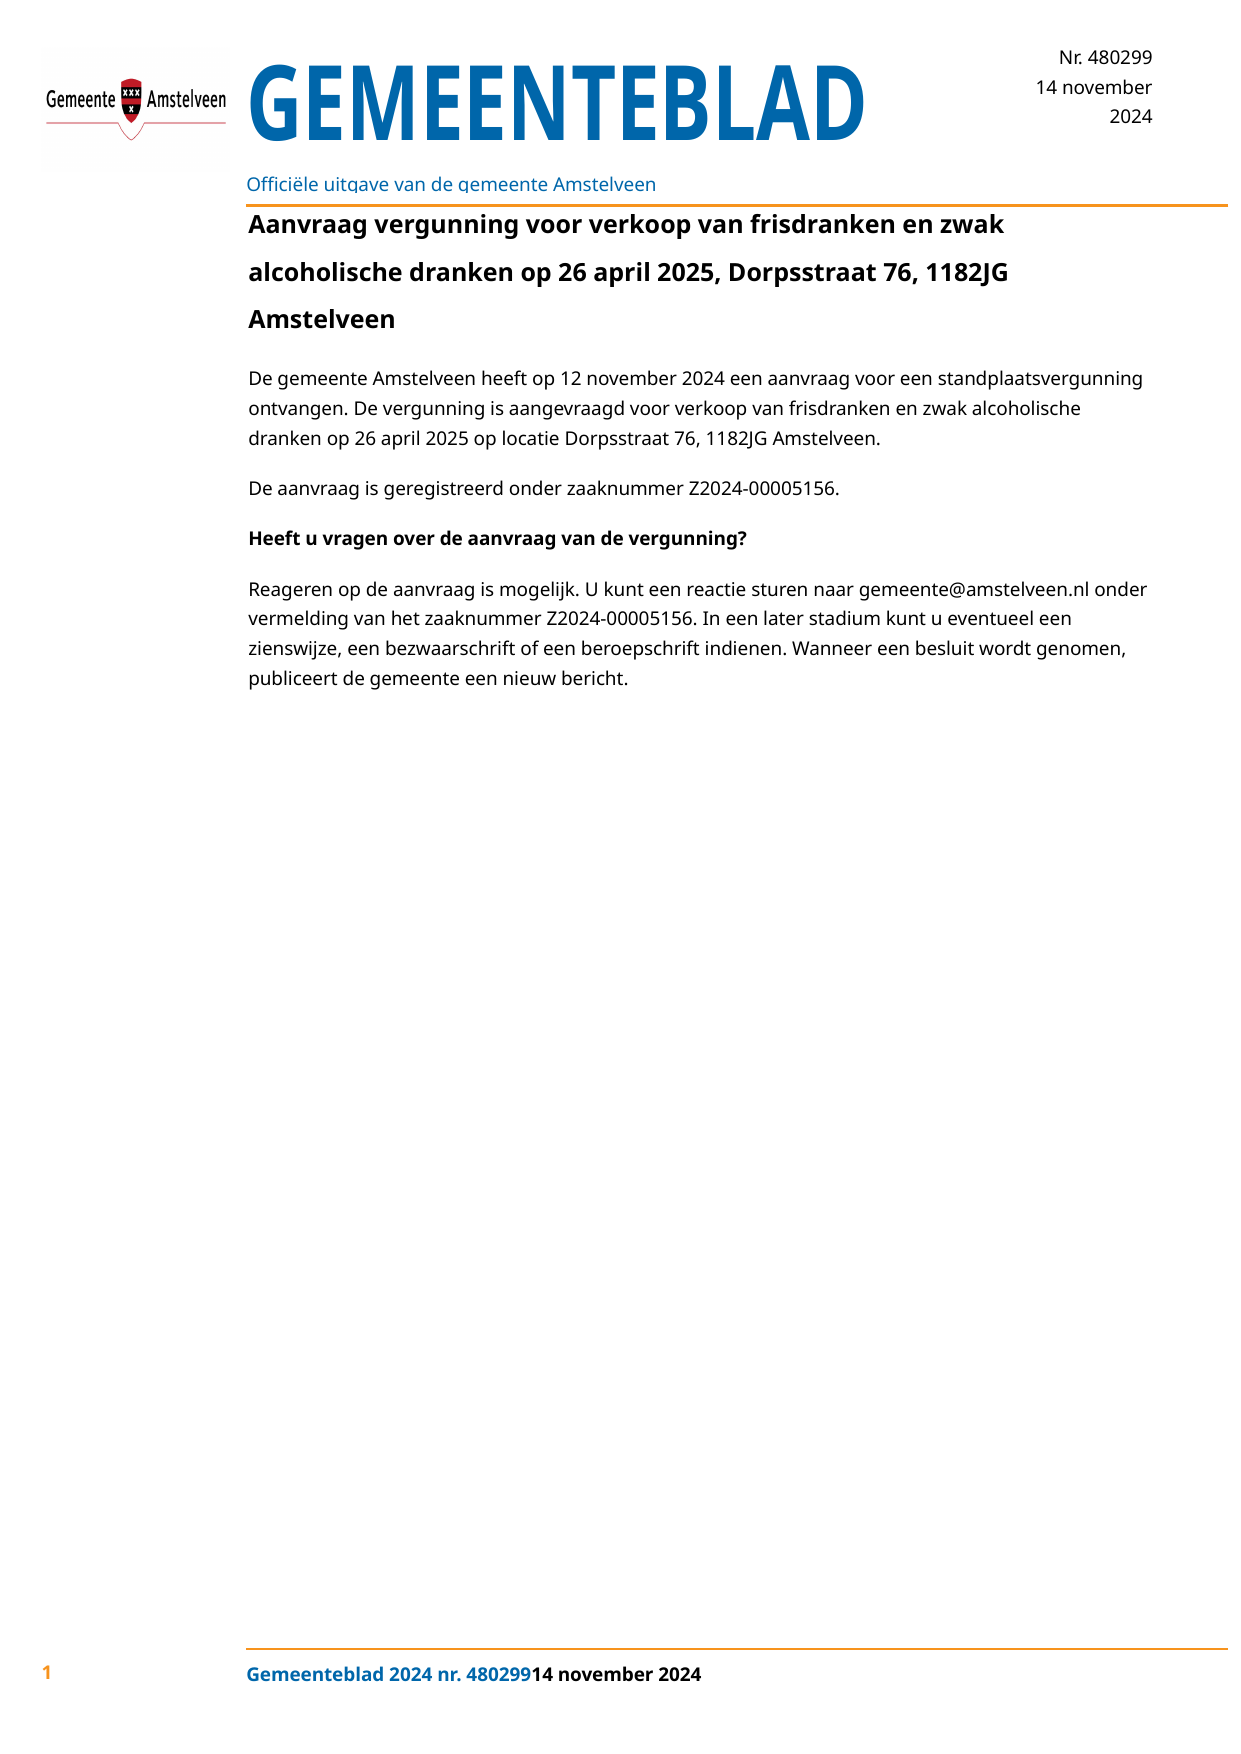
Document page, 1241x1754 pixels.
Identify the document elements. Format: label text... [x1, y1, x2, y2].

text De aanvraag is geregistreerd onder zaaknummer Z2024-00005156. [248, 475, 1152, 501]
text De gemeente Amstelveen heeft op 12 november 2024 een aanvraag voor een standplaatsvergunning ontvangen. De vergunning is aangevraagd voor verkoop van frisdranken en zwak alcoholische dranken op 26 april 2025 op locatie Dorpsstraat 76, 1182JG Amstelveen. [248, 366, 1152, 450]
picture [41, 47, 231, 172]
text Reageren op de aanvraag is mogelijk. U kunt een reactie sturen naar gemeente@amstelveen.nl onder vermelding van het zaaknummer Z2024-00005156. In een later stadium kunt u eventueel een zienswijze, een bezwaarschrift of een beroepschrift indienen. Wanneer een besluit wordt genomen, publiceert de gemeente een nieuw bericht. [248, 576, 1152, 690]
text Aanvraag vergunning voor verkoop van frisdranken en zwak alcoholische dranken op 26 april 2025, Dorpsstraat 76, 1182JG Amstelveen [248, 207, 1152, 336]
text Heeft u vragen over de aanvraag van de vergunning? [248, 526, 1152, 551]
